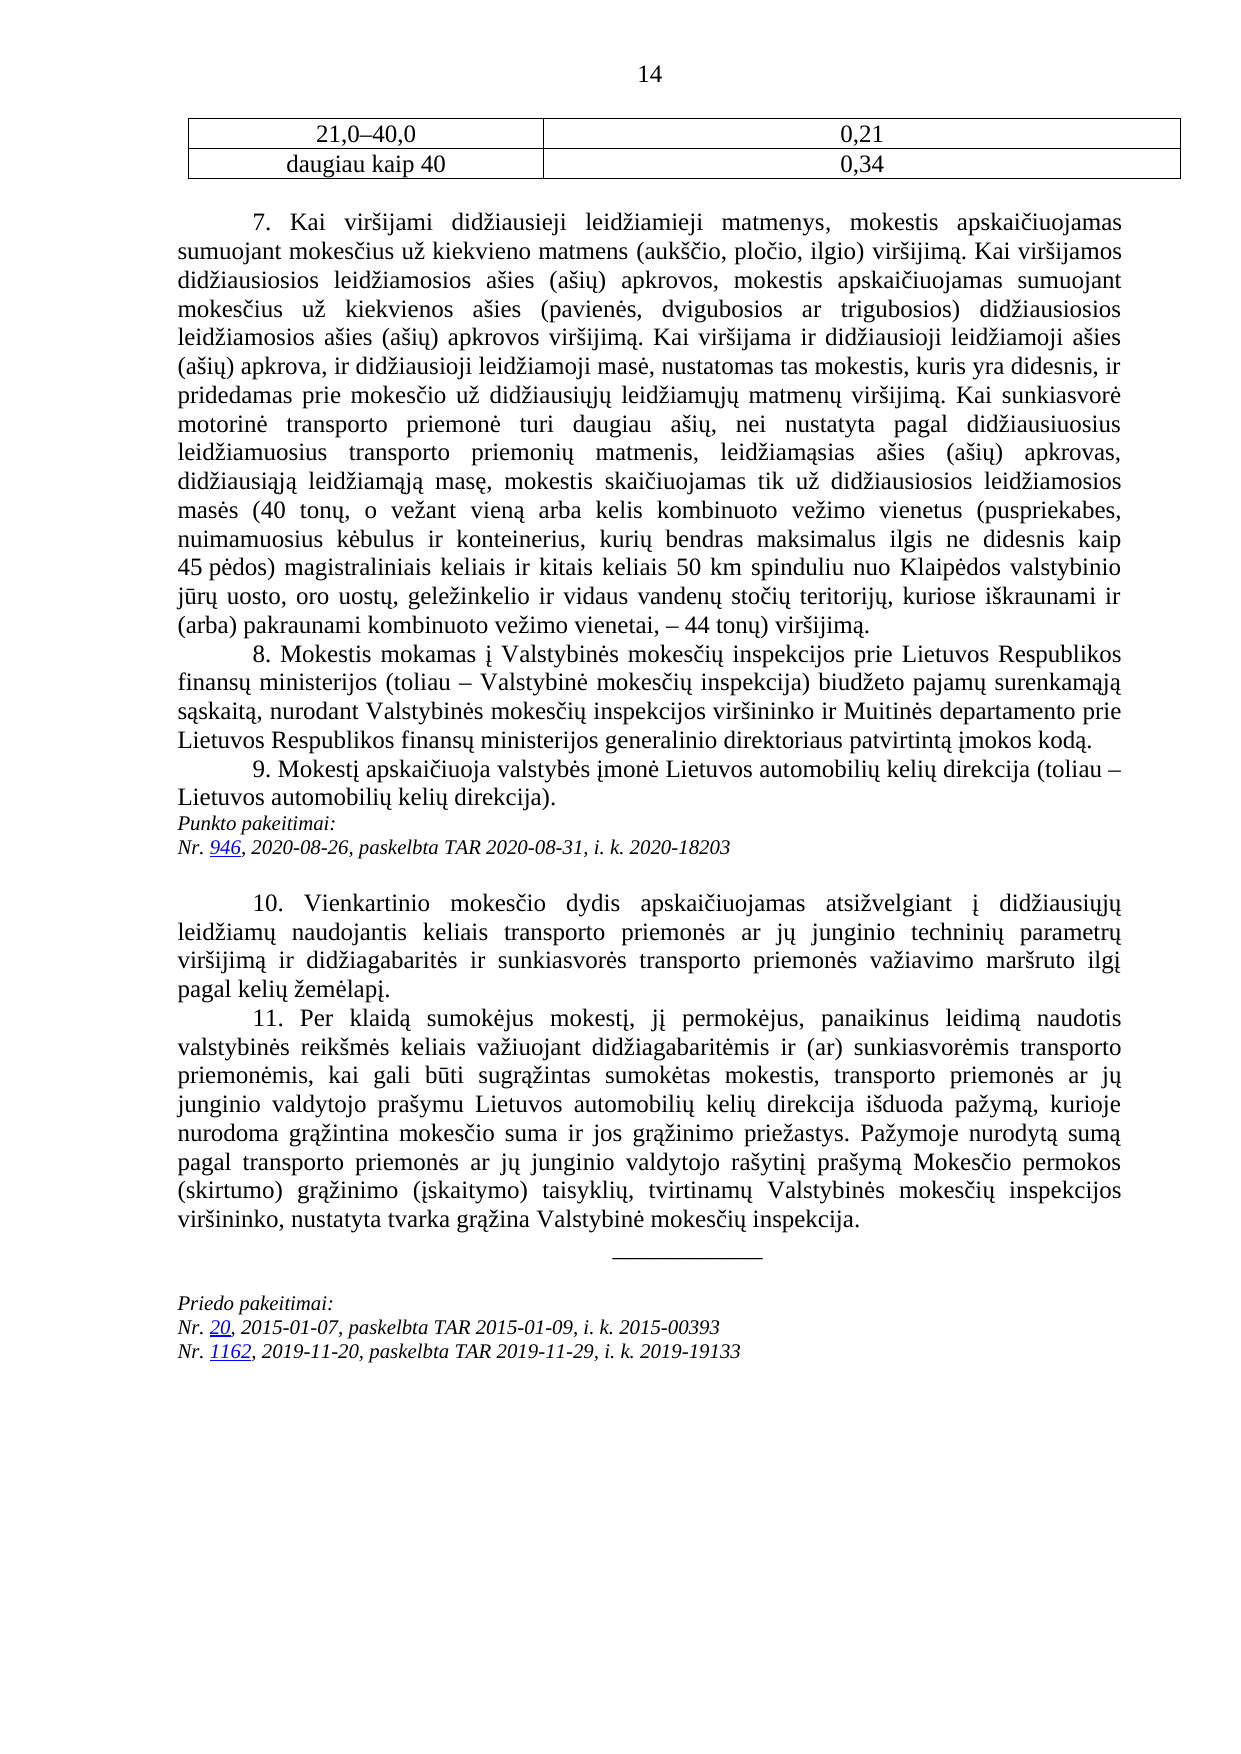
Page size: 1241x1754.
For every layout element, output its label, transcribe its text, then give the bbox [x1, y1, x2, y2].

text Punkto pakeitimai: [177, 811, 1122, 835]
text 7. Kai viršijami didžiausieji leidžiamieji matmenys, mokestis apskaičiuojamas sumuojant mokesčius už kiekvieno matmens (aukščio, pločio, ilgio) viršijimą. Kai viršijamos didžiausiosios leidžiamosios ašies (ašių) apkrovos, mokestis apskaičiuojamas sumuojant mokesčius už kiekvienos ašies (pavienės, dvigubosios ar trigubosios) didžiausiosios leidžiamosios ašies (ašių) apkrovos viršijimą. Kai viršijama ir didžiausioji leidžiamoji ašies (ašių) apkrova, ir didžiausioji leidžiamoji masė, nustatomas tas mokestis, kuris yra didesnis, ir pridedamas prie mokesčio už didžiausiųjų leidžiamųjų matmenų viršijimą. Kai sunkiasvorė motorinė transporto priemonė turi daugiau ašių, nei nustatyta pagal didžiausiuosius leidžiamuosius transporto priemonių matmenis, leidžiamąsias ašies (ašių) apkrovas, didžiausiąją leidžiamąją masę, mokestis skaičiuojamas tik už didžiausiosios leidžiamosios masės (40 tonų, o vežant vieną arba kelis kombinuoto vežimo vienetus (puspriekabes, nuimamuosius kėbulus ir konteinerius, kurių bendras maksimalus ilgis ne didesnis kaip 45 pėdos) magistraliniais keliais ir kitais keliais 50 km spinduliu nuo Klaipėdos valstybinio jūrų uosto, oro uostų, geležinkelio ir vidaus vandenų stočių teritorijų, kuriose iškraunami ir (arba) pakraunami kombinuoto vežimo vienetai, – 44 tonų) viršijimą. [177, 207, 1122, 639]
text 11. Per klaidą sumokėjus mokestį, jį permokėjus, panaikinus leidimą naudotis valstybinės reikšmės keliais važiuojant didžiagabaritėmis ir (ar) sunkiasvorėmis transporto priemonėmis, kai gali būti sugrąžintas sumokėtas mokestis, transporto priemonės ar jų junginio valdytojo prašymu Lietuvos automobilių kelių direkcija išduoda pažymą, kurioje nurodoma grąžintina mokesčio suma ir jos grąžinimo priežastys. Pažymoje nurodytą sumą pagal transporto priemonės ar jų junginio valdytojo rašytinį prašymą Mokesčio permokos (skirtumo) grąžinimo (įskaitymo) taisyklių, tvirtinamų Valstybinės mokesčių inspekcijos viršininko, nustatyta tvarka grąžina Valstybinė mokesčių inspekcija. [177, 1003, 1122, 1233]
text 8. Mokestis mokamas į Valstybinės mokesčių inspekcijos prie Lietuvos Respublikos finansų ministerijos (toliau – Valstybinė mokesčių inspekcija) biudžeto pajamų surenkamąją sąskaitą, nurodant Valstybinės mokesčių inspekcijos viršininko ir Muitinės departamento prie Lietuvos Respublikos finansų ministerijos generalinio direktoriaus patvirtintą įmokos kodą. [177, 639, 1122, 754]
text 9. Mokestį apskaičiuoja valstybės įmonė Lietuvos automobilių kelių direkcija (toliau – Lietuvos automobilių kelių direkcija). [177, 754, 1122, 811]
text 10. Vienkartinio mokesčio dydis apskaičiuojamas atsižvelgiant į didžiausiųjų leidžiamų naudojantis keliais transporto priemonės ar jų junginio techninių parametrų viršijimą ir didžiagabaritės ir sunkiasvorės transporto priemonės važiavimo maršruto ilgį pagal kelių žemėlapį. [177, 888, 1122, 1003]
table_cell 0,21 [544, 119, 1180, 148]
table_cell daugiau kaip 40 [189, 149, 543, 178]
text Priedo pakeitimai: [177, 1291, 1122, 1315]
table_cell 21,0–40,0 [189, 119, 543, 148]
table_cell 0,34 [544, 149, 1180, 178]
text Nr. 946, 2020-08-26, paskelbta TAR 2020-08-31, i. k. 2020-18203 [177, 835, 1122, 859]
text Nr. 20, 2015-01-07, paskelbta TAR 2015-01-09, i. k. 2015-00393 [177, 1315, 1122, 1339]
text ____________ [177, 1233, 1122, 1262]
text Nr. 1162, 2019-11-20, paskelbta TAR 2019-11-29, i. k. 2019-19133 [177, 1339, 1122, 1363]
